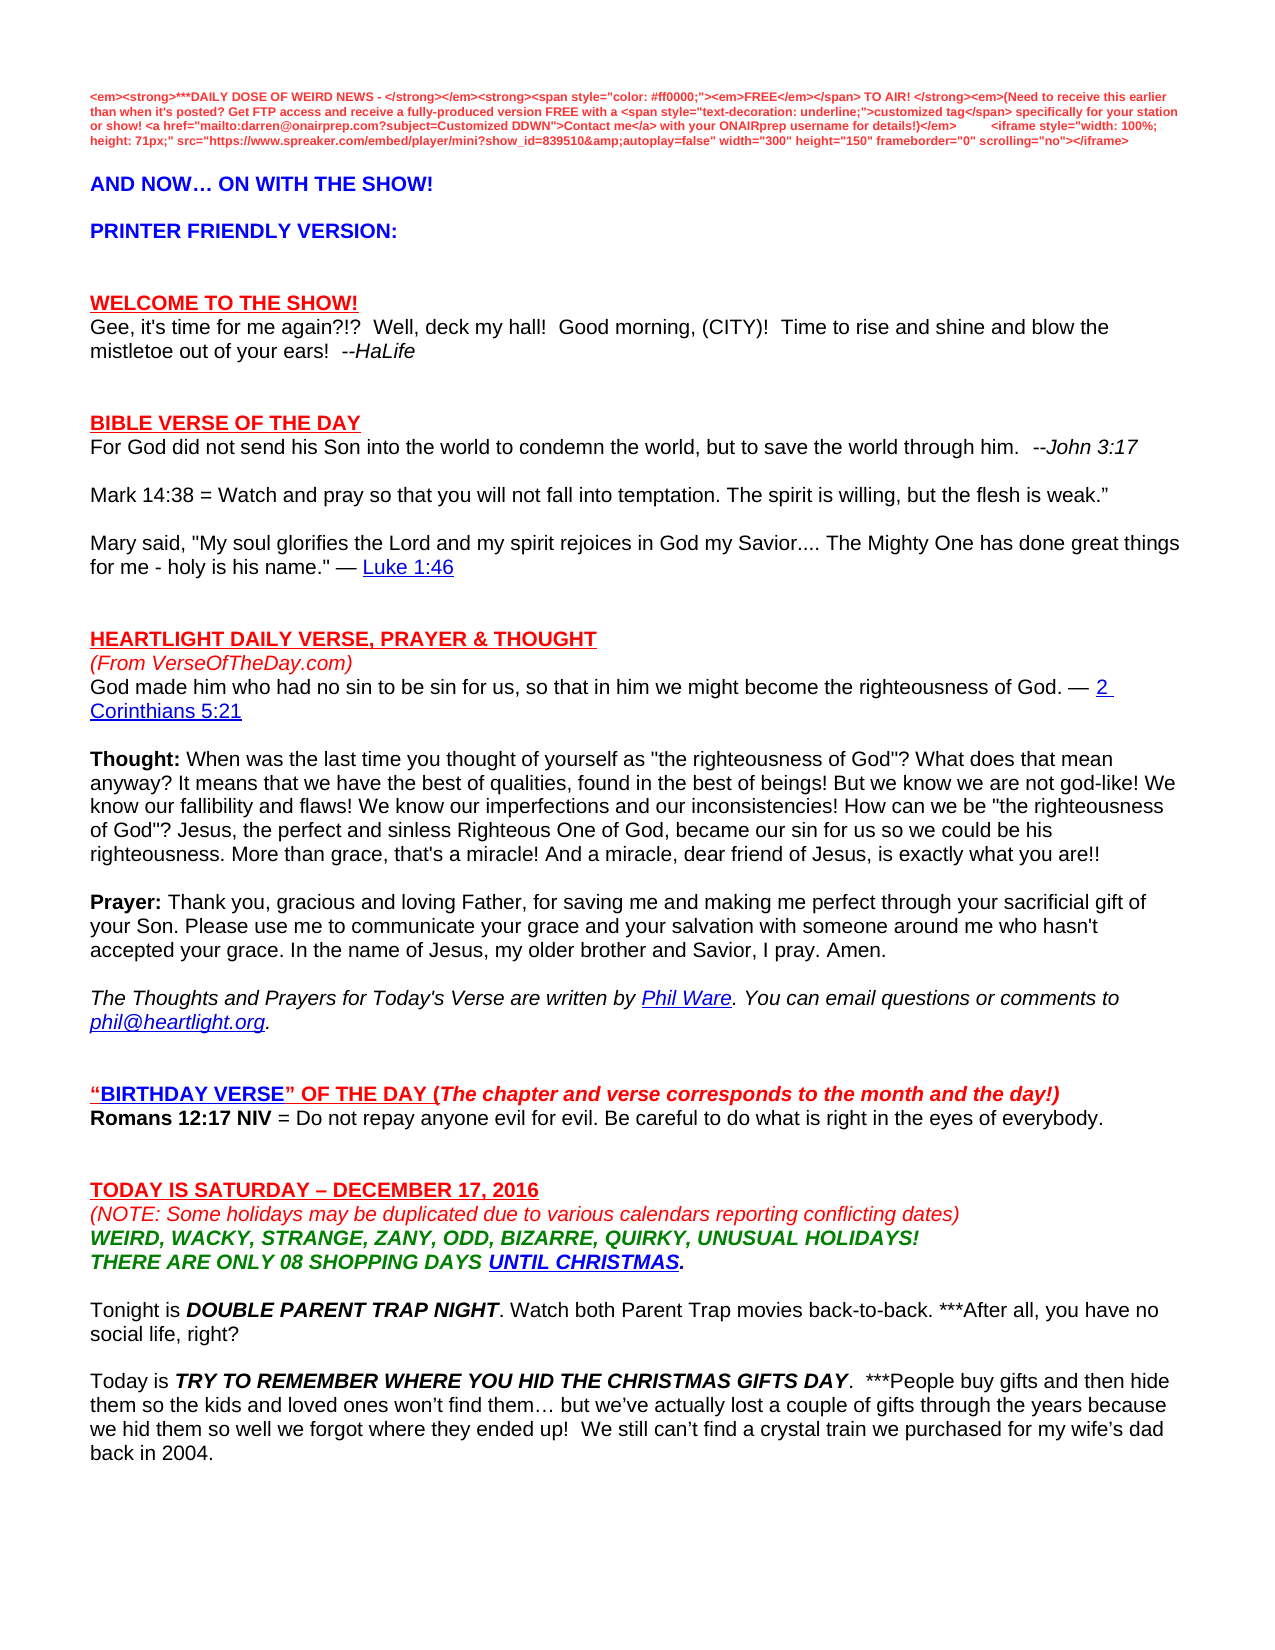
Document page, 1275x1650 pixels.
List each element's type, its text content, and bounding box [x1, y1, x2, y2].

text Mark 14:38 = Watch and pray so that you will not fall into temptation. The spirit is willing, but the flesh is weak.” [90, 483, 1185, 507]
text Thought: When was the last time you thought of yourself as "the righteousness of God"? What does that mean anyway? It means that we have the best of qualities, found in the best of beings! But we know we are not god-like! We know our fallibility and flaws! We know our imperfections and our inconsistencies! How can we be "the righteousness of God"? Jesus, the perfect and sinless Righteous One of God, became our sin for us so we could be his righteousness. More than grace, that's a miracle! And a miracle, dear friend of Jesus, is exactly what you are!! [90, 746, 1185, 866]
list Tonight is DOUBLE PARENT TRAP NIGHT. Watch both Parent Trap movies back-to-back. ***After all, you have no social life, right? [90, 1297, 1185, 1345]
text For God did not send his Son into the world to condemn the world, but to save the world through him. --John 3:17 [90, 435, 1185, 459]
text AND NOW… ON WITH THE SHOW! [90, 171, 1185, 195]
text Mary said, "My soul glorifies the Lord and my spirit rejoices in God my Savior.... The Mighty One has done great things for me - holy is his name." — Luke 1:46 [90, 531, 1185, 579]
text (From VerseOfTheDay.com) [90, 651, 1185, 674]
text Romans 12:17 NIV = Do not repay anyone evil for evil. Be careful to do what is right in the eyes of everybody. [90, 1106, 1185, 1130]
text (NOTE: Some holidays may be duplicated due to various calendars reporting conflicting dates) WEIRD, WACKY, STRANGE, ZANY, ODD, BIZARRE, QUIRKY, UNUSUAL HOLIDAYS! THERE ARE ONLY 08 SHOPPING DAYS UNTIL CHRISTMAS. [90, 1202, 1185, 1273]
text BIBLE VERSE OF THE DAY [90, 411, 1185, 435]
list Today is TRY TO REMEMBER WHERE YOU HID THE CHRISTMAS GIFTS DAY. ***People buy gifts and then hide them so the kids and loved ones won’t find them… but we’ve actually lost a couple of gifts through the years because we hid them so well we forgot where they ended up! We still can’t find a crystal train we purchased for my wife’s dad back in 2004. [90, 1369, 1185, 1465]
text <em><strong>***DAILY DOSE OF WEIRD NEWS - </strong></em><strong><span style="color: #ff0000;"><em>FREE</em></span> TO AIR! </strong><em>(Need to receive this earlier than when it's posted? Get FTP access and receive a fully-produced version FREE with a <span style="text-decoration: underline;">customized tag</span> specifically for your station or show! <a href="mailto:darren@onairprep.com?subject=Customized DDWN">Contact me</a> with your ONAIRprep username for details!)</em> <iframe style="width: 100%; height: 71px;" src="https://www.spreaker.com/embed/player/mini?show_id=839510&amp;autoplay=false" width="300" height="150" frameborder="0" scrolling="no"></iframe> [90, 90, 1185, 147]
text Prayer: Thank you, gracious and loving Father, for saving me and making me perfect through your sacrificial gift of your Son. Please use me to communicate your grace and your salvation with someone around me who hasn't accepted your grace. In the name of Jesus, my older brother and Savior, I pray. Amen. [90, 890, 1185, 962]
text TODAY IS SATURDAY – DECEMBER 17, 2016 [90, 1178, 1185, 1202]
text HEARTLIGHT DAILY VERSE, PRAYER & THOUGHT [90, 627, 1185, 651]
text God made him who had no sin to be sin for us, so that in him we might become the righteousness of God. — 2 Corinthians 5:21 [90, 674, 1185, 722]
text WELCOME TO THE SHOW! [90, 291, 1185, 315]
text Gee, it's time for me again?!? Well, deck my hall! Good morning, (CITY)! Time to rise and shine and blow the mistletoe out of your ears! --HaLife [90, 315, 1185, 363]
text “BIRTHDAY VERSE” OF THE DAY (The chapter and verse corresponds to the month and the day!) [90, 1082, 1185, 1106]
text PRINTER FRIENDLY VERSION: [90, 219, 1185, 243]
text The Thoughts and Prayers for Today's Verse are written by Phil Ware. You can email questions or comments to phil@heartlight.org. [90, 986, 1185, 1034]
